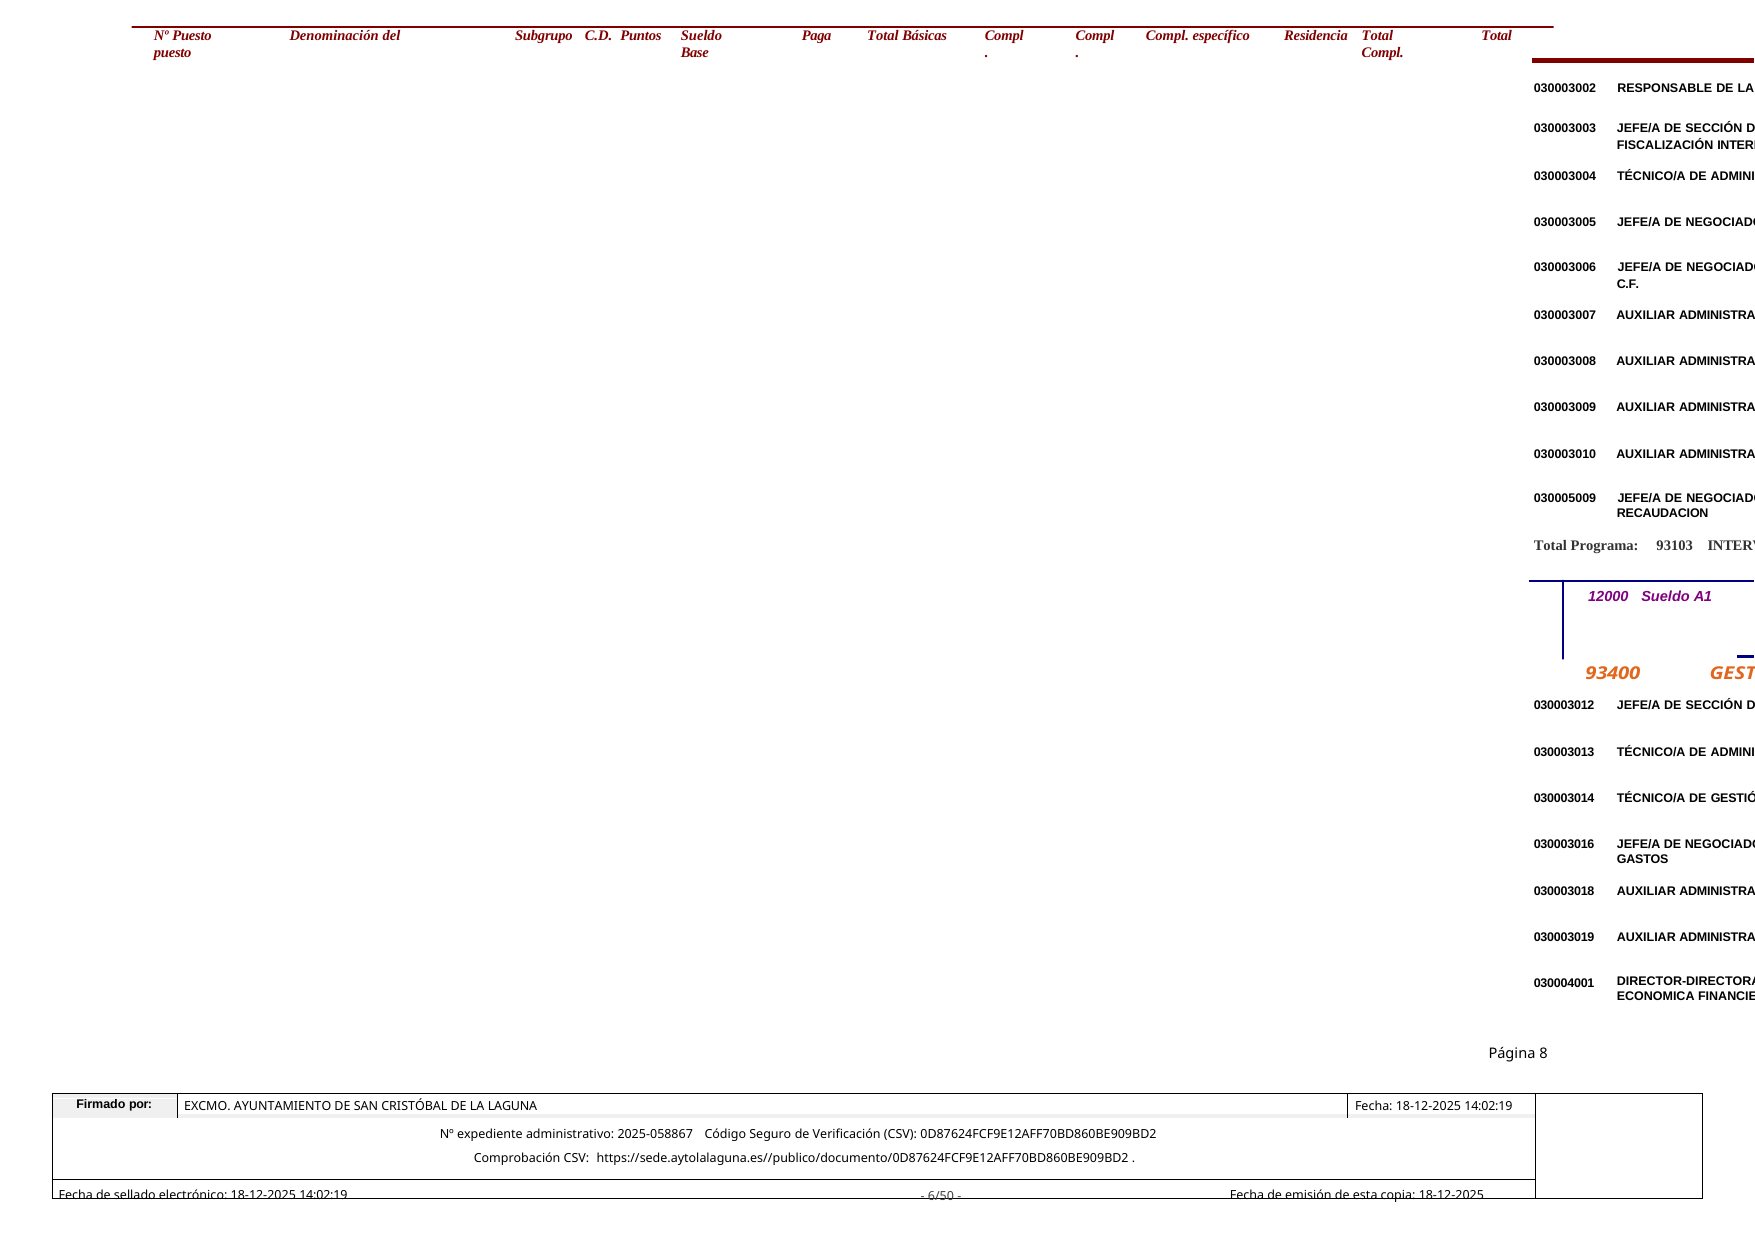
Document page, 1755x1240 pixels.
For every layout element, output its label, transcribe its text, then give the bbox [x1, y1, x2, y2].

table_cell 030005009 JEFE/A DE NEGOCIADO DE CIERRE Y ARQUEO DE C2 RECAUDACION [1532, 478, 1754, 522]
table_cell DIRECTOR-DIRECTORA DE LA GESTION ECONOMICA FINANCIERA [1607, 961, 1754, 1005]
text Sueldo Base [681, 28, 755, 61]
table_cell [1564, 610, 1737, 655]
text Paga [802, 28, 833, 44]
table_cell 030003010 AUXILIAR ADMINISTRATIVO C2 [1532, 432, 1754, 478]
table_cell JEFE/A DE SECCIÓN DE CONTABILIDAD [1607, 683, 1754, 729]
table_cell 030003004 TÉCNICO/A DE ADMINISTRACIÓN GENERAL A1 [1532, 160, 1754, 200]
text Compl. específico [1146, 28, 1252, 44]
table_cell 93400 GESTIÓN DE LA DEUDA Y DE LA TESORERÍA [1529, 655, 1754, 683]
table_cell JEFE/A DE NEGOCIADO DE OPERACIONES DE GASTOS [1607, 822, 1754, 874]
table_cell [1529, 610, 1562, 655]
table_cell 030004001 [1529, 961, 1607, 1005]
table_cell 030003019 [1529, 914, 1607, 961]
table_cell TÉCNICO/A DE GESTIÓN [1607, 776, 1754, 822]
table_cell 12004 Sueldo C2 [1737, 610, 1754, 655]
table_cell AUXILIAR ADMINISTRATIVO [1607, 875, 1754, 914]
table_header 12000 Sueldo A1 [1564, 582, 1737, 610]
text Total Compl. [1361, 28, 1440, 61]
table_cell 030003006 JEFE/A DE NEGOCIADO CONTRATOS MENORES Y C1 C.F. [1532, 246, 1754, 299]
table_cell 030003016 [1529, 822, 1607, 874]
table_cell Total Programa: 93103 INTERVENCIÓN [1532, 523, 1754, 556]
table_header [1529, 582, 1562, 610]
text Compl. [1075, 28, 1119, 61]
table_cell 030003005 JEFE/A DE NEGOCIADO DE APOYO FISCALIZACIÓN C1 [1532, 200, 1754, 246]
table_cell 030003018 [1529, 875, 1607, 914]
text Nº Puesto Denominación del puesto [153, 28, 442, 61]
table_cell 030003007 AUXILIAR ADMINISTRATIVO C2 [1532, 299, 1754, 339]
table_cell 030003008 AUXILIAR ADMINISTRATIVO C2 [1532, 339, 1754, 385]
table_cell 030003014 [1529, 776, 1607, 822]
text Compl. [984, 28, 1028, 61]
text Residencia [1284, 28, 1350, 44]
text Subgrupo [515, 28, 574, 44]
table_cell 030003003 JEFE/A DE SECCIÓN DE CONTROL Y A1 FISCALIZACIÓN INTERNA [1532, 108, 1754, 160]
text Total [1481, 27, 1710, 44]
table_cell 030003012 [1529, 683, 1607, 729]
table_cell 030003002 RESPONSABLE DE LA UNIDAD DE AUDITORIA A1 [1532, 63, 1754, 108]
table_cell 030003013 [1529, 729, 1607, 776]
table_cell 030003009 AUXILIAR ADMINISTRATIVO C2 [1532, 385, 1754, 432]
table_header [1532, 44, 1754, 58]
text C.D. Puntos [584, 28, 663, 44]
table_cell TÉCNICO/A DE ADMINISTRACION GENERAL [1607, 729, 1754, 776]
table_cell AUXILIAR ADMINISTRATIVO [1607, 914, 1754, 961]
text Total Básicas [867, 28, 948, 44]
